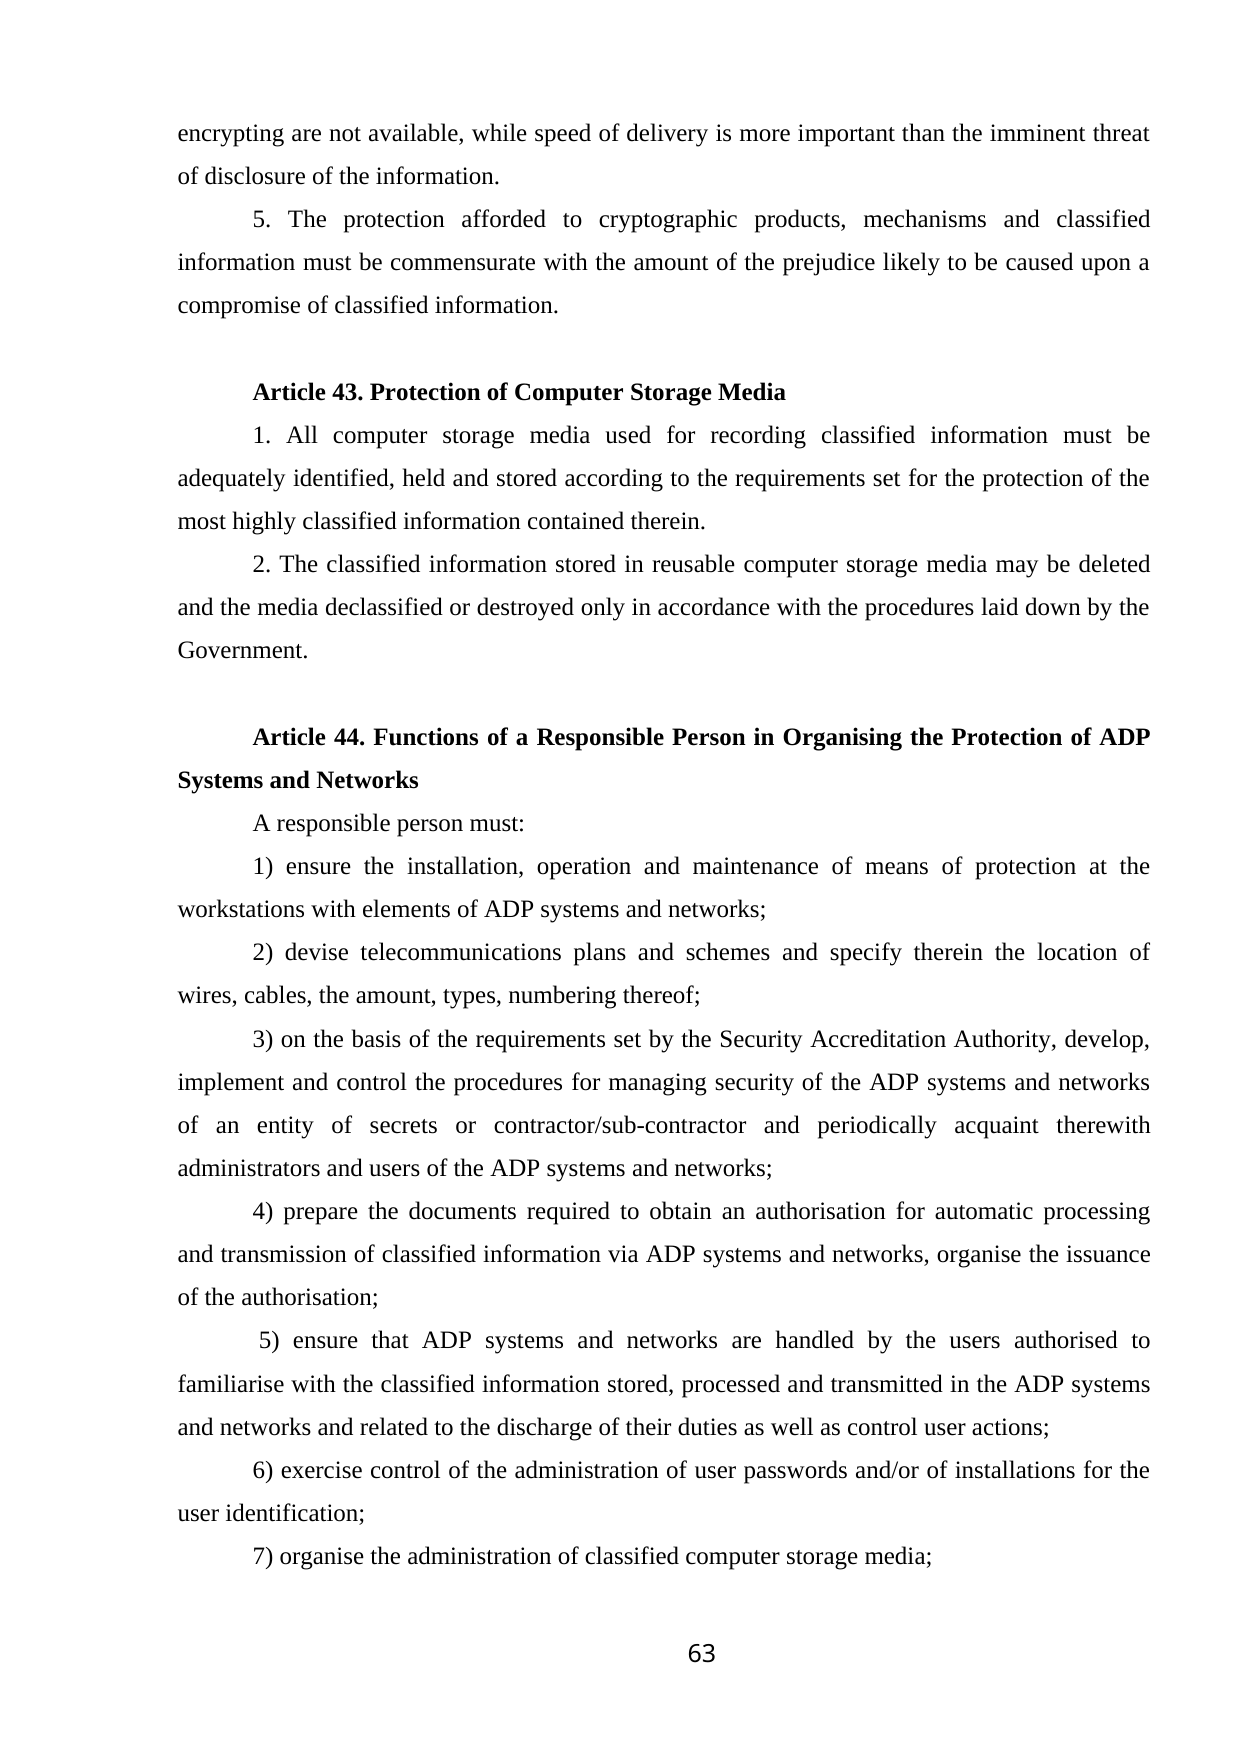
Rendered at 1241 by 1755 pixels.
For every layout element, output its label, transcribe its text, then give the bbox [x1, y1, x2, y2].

text encrypting are not available, while speed of delivery is more important than the imminent threat of disclosure of the information. [177, 118, 1152, 190]
text 2) devise telecommunications plans and schemes and specify therein the location of wires, cables, the amount, types, numbering thereof; [177, 937, 1152, 1009]
text 1) ensure the installation, operation and maintenance of means of protection at the workstations with elements of ADP systems and networks; [177, 851, 1152, 923]
text A responsible person must: [177, 808, 1152, 837]
text 2. The classified information stored in reusable computer storage media may be deleted and the media declassified or destroyed only in accordance with the procedures laid down by the Government. [177, 549, 1152, 664]
text Article 44. Functions of a Responsible Person in Organising the Protection of ADP Systems and Networks [177, 722, 1152, 794]
text 1. All computer storage media used for recording classified information must be adequately identified, held and stored according to the requirements set for the protection of the most highly classified information contained therein. [177, 420, 1152, 535]
text Article 43. Protection of Computer Storage Media [177, 377, 1152, 406]
text 5. The protection afforded to cryptographic products, mechanisms and classified information must be commensurate with the amount of the prejudice likely to be caused upon a compromise of classified information. [177, 204, 1152, 319]
text 3) on the basis of the requirements set by the Security Accreditation Authority, develop, implement and control the procedures for managing security of the ADP systems and networks of an entity of secrets or contractor/sub-contractor and periodically acquaint therewith administrators and users of the ADP systems and networks; [177, 1024, 1152, 1182]
text 5) ensure that ADP systems and networks are handled by the users authorised to familiarise with the classified information stored, processed and transmitted in the ADP systems and networks and related to the discharge of their duties as well as control user actions; [177, 1326, 1152, 1441]
text 4) prepare the documents required to obtain an authorisation for automatic processing and transmission of classified information via ADP systems and networks, organise the issuance of the authorisation; [177, 1196, 1152, 1311]
text 6) exercise control of the administration of user passwords and/or of installations for the user identification; [177, 1455, 1152, 1527]
text 7) organise the administration of classified computer storage media; [177, 1541, 1152, 1570]
